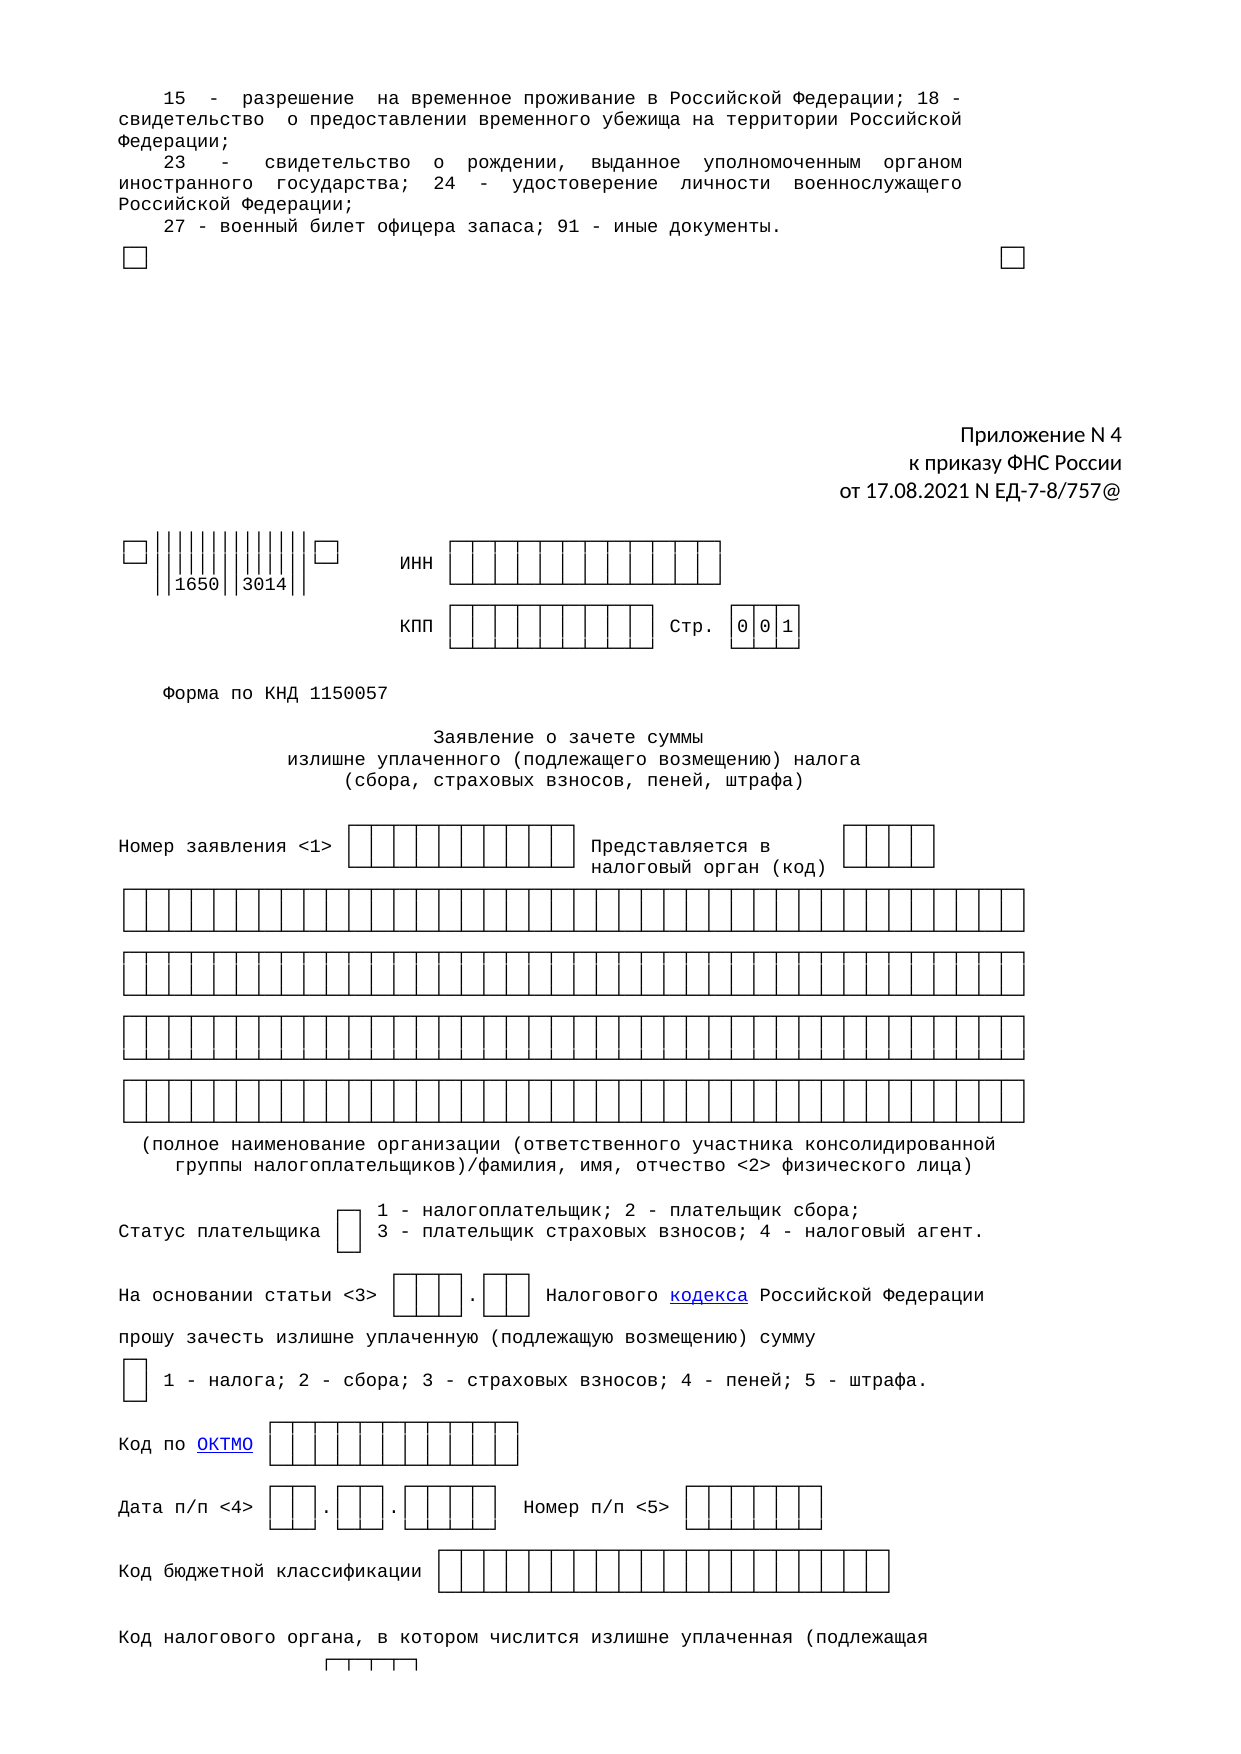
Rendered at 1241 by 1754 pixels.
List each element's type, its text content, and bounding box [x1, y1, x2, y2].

text группы налогоплательщиков)/фамилия, имя, отчество <2> физического лица) [118, 1156, 1122, 1177]
text Дата п/п <4> │ │ │.│ │ │.│ │ │ │ │ Номер п/п <5> │ │ │ │ │ │ │ [118, 1498, 269, 1519]
text Статус плательщика │ │ 3 - плательщик страховых взносов; 4 - налоговый агент. [118, 1222, 337, 1243]
text 23 - свидетельство о рождении, выданное уполномоченным органом [118, 153, 1122, 174]
text На основании статьи <3> │ │ │ │.│ │ │ Налогового кодекса Российской Федерации [118, 1286, 393, 1307]
text ┌─┬─┬─┬─┐ [118, 1649, 1122, 1671]
text ┌─┬─┬─┐ ┌─┬─┐ [118, 1264, 1122, 1286]
text Номер заявления <1> │ │ │ │ │ │ │ │ │ │ │ Представляется в │ │ │ │ │ [574, 837, 843, 858]
text Номер заявления <1> │ │ │ │ │ │ │ │ │ │ │ Представляется в │ │ │ │ │ [118, 837, 348, 858]
text Федерации; [118, 131, 1122, 153]
text иностранного государства; 24 - удостоверение личности военнослужащего [118, 174, 1122, 195]
text └─┘ └─┘ [118, 259, 1122, 280]
text ││1650││3014││ └─┴─┴─┴─┴─┴─┴─┴─┴─┴─┴─┴─┘ [169, 575, 224, 596]
text излишне уплаченного (подлежащего возмещению) налога [118, 749, 1122, 771]
text от 17.08.2021 N ЕД-7-8/757@ [118, 476, 1122, 504]
text ││1650││3014││ └─┴─┴─┴─┴─┴─┴─┴─┴─┴─┴─┴─┘ [304, 575, 1122, 596]
text Российской Федерации; [118, 195, 1122, 216]
text ┌─┬─┬─┬─┬─┬─┬─┬─┬─┬─┬─┬─┬─┬─┬─┬─┬─┬─┬─┬─┬─┬─┬─┬─┬─┬─┬─┬─┬─┬─┬─┬─┬─┬─┬─┬─┬─┬─┬─┬─┐ [118, 1071, 1122, 1092]
text Статус плательщика │ │ 3 - плательщик страховых взносов; 4 - налоговый агент. [360, 1222, 1122, 1243]
text 15 - разрешение на временное проживание в Российской Федерации; 18 - [118, 89, 1122, 110]
text Дата п/п <4> │ │ │.│ │ │.│ │ │ │ │ Номер п/п <5> │ │ │ │ │ │ │ [821, 1498, 1122, 1519]
text │ │ │ │ │ │ │ │ │ │ │ │ │ │ │ │ │ │ │ │ │ │ │ │ │ │ │ │ │ │ │ │ │ │ │ │ │ │ │ │ │ [1024, 1028, 1122, 1049]
text Код бюджетной классификации │ │ │ │ │ │ │ │ │ │ │ │ │ │ │ │ │ │ │ │ │ [118, 1562, 438, 1583]
text (сбора, страховых взносов, пеней, штрафа) [118, 771, 1122, 792]
text к приказу ФНС России [118, 448, 1122, 476]
text └─┴─┴─┴─┴─┴─┴─┴─┴─┴─┴─┴─┴─┴─┴─┴─┴─┴─┴─┴─┴─┴─┴─┴─┴─┴─┴─┴─┴─┴─┴─┴─┴─┴─┴─┴─┴─┴─┴─┴─┘ [118, 986, 1122, 1007]
text ┌─┬─┐ ┌─┬─┐ ┌─┬─┬─┬─┐ ┌─┬─┬─┬─┬─┬─┐ [118, 1477, 1122, 1498]
text │ │ 1 - налога; 2 - сбора; 3 - страховых взносов; 4 - пеней; 5 - штрафа. [146, 1371, 1122, 1392]
text ┌─┬─┬─┬─┬─┬─┬─┬─┬─┬─┬─┬─┬─┬─┬─┬─┬─┬─┬─┬─┬─┬─┬─┬─┬─┬─┬─┬─┬─┬─┬─┬─┬─┬─┬─┬─┬─┬─┬─┬─┐ [118, 879, 1122, 901]
text 27 - военный билет офицера запаса; 91 - иные документы. [118, 216, 1122, 238]
text └─┴─┴─┴─┴─┴─┴─┴─┴─┴─┴─┘ [118, 1456, 1122, 1477]
text ││1650││3014││ └─┴─┴─┴─┴─┴─┴─┴─┴─┴─┴─┴─┘ [236, 575, 292, 596]
text ┌─┬─┬─┬─┬─┬─┬─┬─┬─┬─┐ ┌─┬─┬─┬─┐ [118, 816, 1122, 837]
text ┌─┐ ┌─┐ [118, 238, 1122, 259]
text Код налогового органа, в котором числится излишне уплаченная (подлежащая [118, 1628, 1122, 1649]
text ┌─┬─┬─┬─┬─┬─┬─┬─┬─┬─┬─┐ [118, 1413, 1122, 1434]
text │ │ │ │ │ │ │ │ │ │ │ │ │ │ │ │ │ │ │ │ │ │ │ │ │ │ │ │ │ │ │ │ │ │ │ │ │ │ │ │ │ [1024, 964, 1122, 986]
text └─┘ [118, 1392, 1122, 1413]
text ┌─┬─┬─┬─┬─┬─┬─┬─┬─┬─┬─┬─┬─┬─┬─┬─┬─┬─┬─┬─┬─┬─┬─┬─┬─┬─┬─┬─┬─┬─┬─┬─┬─┬─┬─┬─┬─┬─┬─┬─┐ [118, 1007, 1122, 1028]
text └─┴─┴─┘ └─┴─┘ [118, 1307, 1122, 1328]
text └─┘││││││││││││││└─┘ ИНН │ │ │ │ │ │ │ │ │ │ │ │ │ [720, 553, 1122, 575]
text Номер заявления <1> │ │ │ │ │ │ │ │ │ │ │ Представляется в │ │ │ │ │ [934, 837, 1122, 858]
text └─┴─┴─┴─┴─┴─┴─┴─┴─┴─┴─┴─┴─┴─┴─┴─┴─┴─┴─┴─┴─┴─┴─┴─┴─┴─┴─┴─┴─┴─┴─┴─┴─┴─┴─┴─┴─┴─┴─┴─┘ [118, 1049, 1122, 1071]
text Заявление о зачете суммы [118, 728, 1122, 749]
text ┌─┬─┬─┬─┬─┬─┬─┬─┬─┐ ┌─┬─┬─┐ [118, 596, 1122, 617]
text свидетельство о предоставлении временного убежища на территории Российской [118, 110, 1122, 131]
text (полное наименование организации (ответственного участника консолидированной [118, 1134, 1122, 1156]
text КПП │ │ │ │ │ │ │ │ │ │ Стр. │0│0│1│ [799, 617, 1122, 638]
text └─┴─┴─┴─┴─┴─┴─┴─┴─┴─┴─┴─┴─┴─┴─┴─┴─┴─┴─┴─┴─┴─┴─┴─┴─┴─┴─┴─┴─┴─┴─┴─┴─┴─┴─┴─┴─┴─┴─┴─┘ [118, 1113, 1122, 1134]
text прошу зачесть излишне уплаченную (подлежащую возмещению) сумму [118, 1328, 1122, 1349]
text ┌─┐││││││││││││││┌─┐ ┌─┬─┬─┬─┬─┬─┬─┬─┬─┬─┬─┬─┐ [304, 532, 1122, 553]
text Код по ОКТМО │ │ │ │ │ │ │ │ │ │ │ │ [118, 1434, 269, 1456]
text ││1650││3014││ └─┴─┴─┴─┴─┴─┴─┴─┴─┴─┴─┴─┘ [118, 575, 157, 596]
text Код бюджетной классификации │ │ │ │ │ │ │ │ │ │ │ │ │ │ │ │ │ │ │ │ │ [889, 1562, 1122, 1583]
text └─┴─┴─┴─┴─┴─┴─┴─┴─┘ └─┴─┴─┘ [118, 638, 1122, 660]
text └─┴─┴─┴─┴─┴─┴─┴─┴─┴─┴─┴─┴─┴─┴─┴─┴─┴─┴─┴─┴─┴─┴─┴─┴─┴─┴─┴─┴─┴─┴─┴─┴─┴─┴─┴─┴─┴─┴─┴─┘ [118, 922, 1122, 943]
text └─┘ [118, 1243, 1122, 1264]
text Код по ОКТМО │ │ │ │ │ │ │ │ │ │ │ │ [518, 1434, 1122, 1456]
text │ │ │ │ │ │ │ │ │ │ │ │ │ │ │ │ │ │ │ │ │ │ │ │ │ │ │ │ │ │ │ │ │ │ │ │ │ │ │ │ │ [1024, 1092, 1122, 1113]
subtitle Приложение N 4 [118, 420, 1122, 448]
text │ │ │ │ │ │ │ │ │ │ │ │ │ │ │ │ │ │ │ │ │ │ │ │ │ │ │ │ │ │ │ │ │ │ │ │ │ │ │ │ │ [1024, 901, 1122, 922]
text └─┴─┘ └─┴─┘ └─┴─┴─┴─┘ └─┴─┴─┴─┴─┴─┘ [118, 1519, 1122, 1541]
text Дата п/п <4> │ │ │.│ │ │.│ │ │ │ │ Номер п/п <5> │ │ │ │ │ │ │ [495, 1498, 685, 1519]
text └─┴─┴─┴─┴─┴─┴─┴─┴─┴─┘ налоговый орган (код) └─┴─┴─┴─┘ [118, 858, 1122, 879]
text Форма по КНД 1150057 [118, 683, 1122, 705]
text На основании статьи <3> │ │ │ │.│ │ │ Налогового кодекса Российской Федерации [529, 1286, 1122, 1307]
text КПП │ │ │ │ │ │ │ │ │ │ Стр. │0│0│1│ [653, 617, 730, 638]
text ┌─┐ 1 - налогоплательщик; 2 - плательщик сбора; [118, 1201, 1122, 1222]
text ┌─┬─┬─┬─┬─┬─┬─┬─┬─┬─┬─┬─┬─┬─┬─┬─┬─┬─┬─┬─┬─┬─┬─┬─┬─┬─┬─┬─┬─┬─┬─┬─┬─┬─┬─┬─┬─┬─┬─┬─┐ [118, 943, 1122, 964]
text └─┘││││││││││││││└─┘ ИНН │ │ │ │ │ │ │ │ │ │ │ │ │ [304, 553, 449, 575]
text ┌─┬─┬─┬─┬─┬─┬─┬─┬─┬─┬─┬─┬─┬─┬─┬─┬─┬─┬─┬─┐ [118, 1541, 1122, 1562]
text КПП │ │ │ │ │ │ │ │ │ │ Стр. │0│0│1│ [118, 617, 449, 638]
text ┌─┐ [118, 1349, 1122, 1371]
text └─┴─┴─┴─┴─┴─┴─┴─┴─┴─┴─┴─┴─┴─┴─┴─┴─┴─┴─┴─┘ [118, 1583, 1122, 1604]
